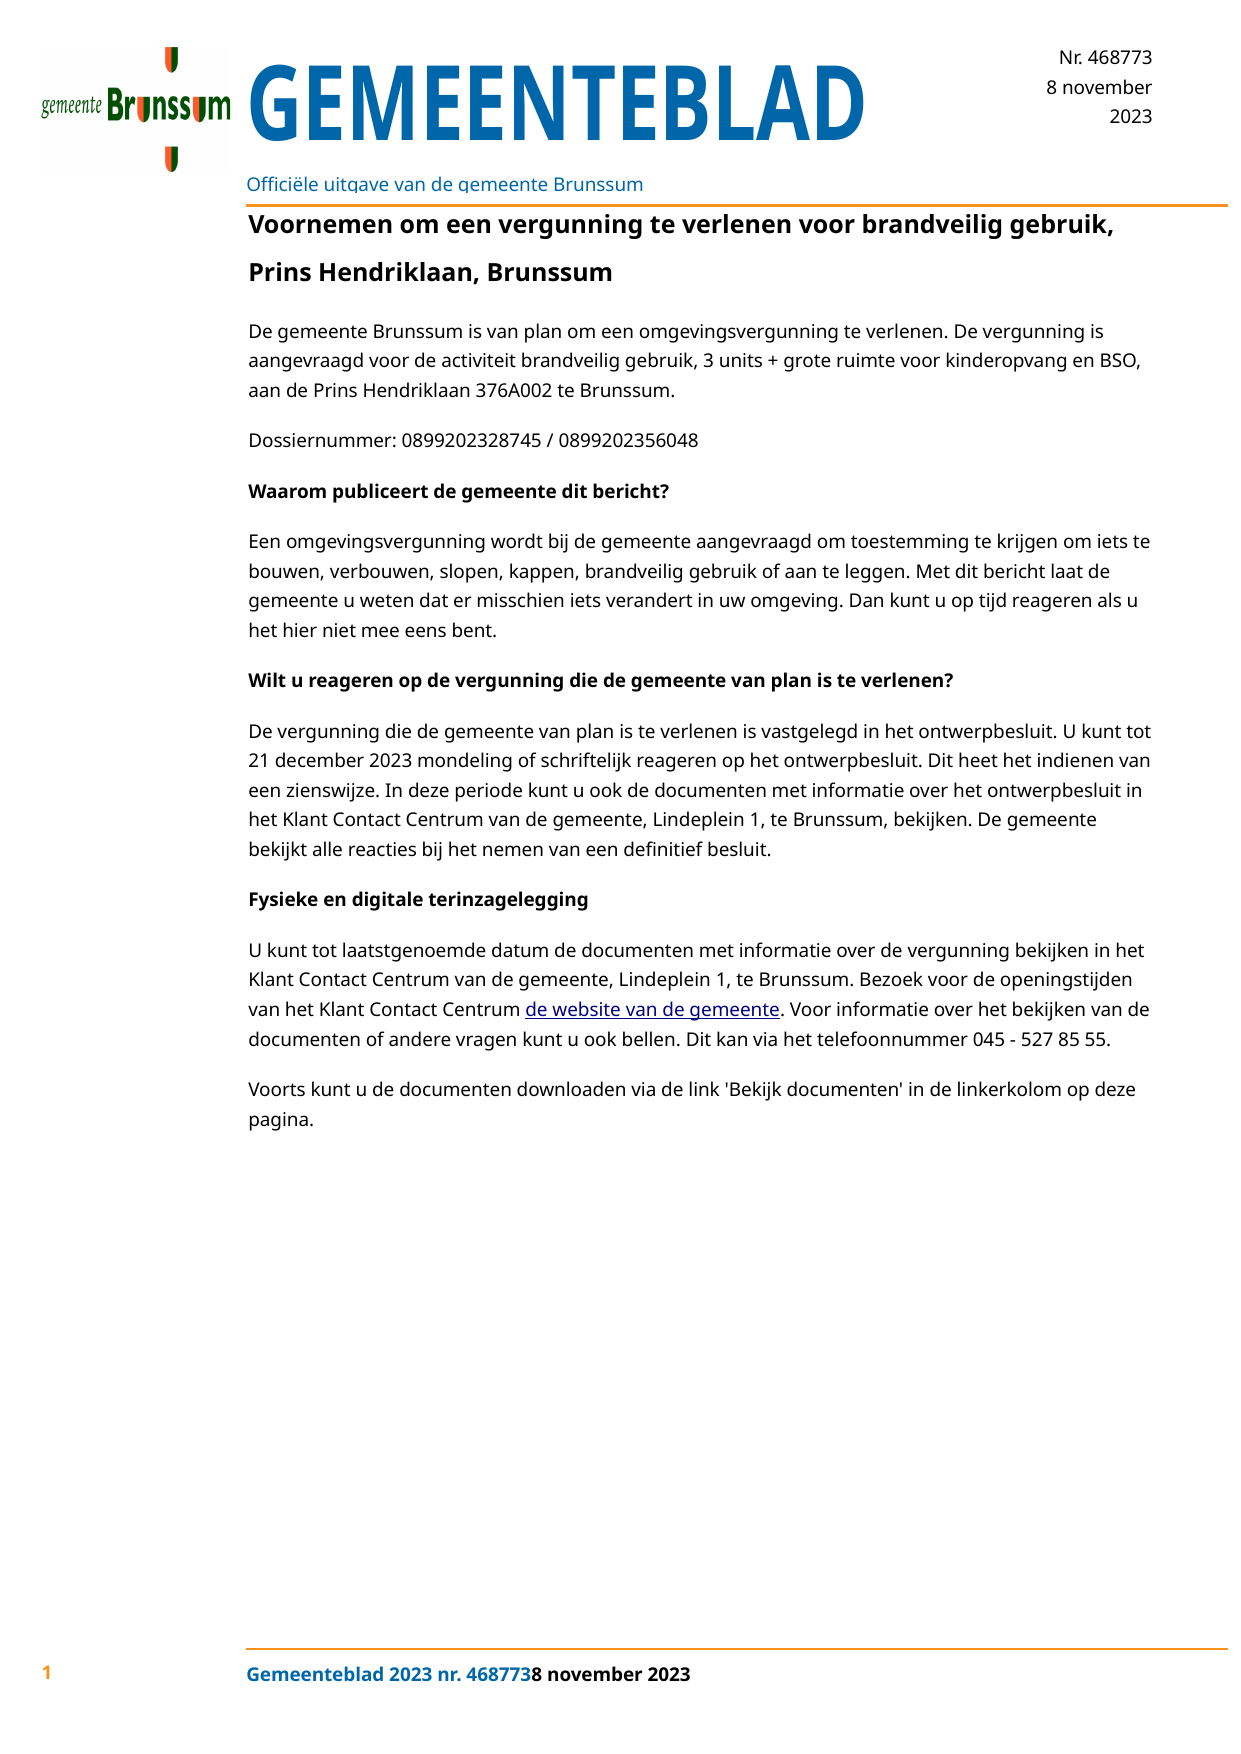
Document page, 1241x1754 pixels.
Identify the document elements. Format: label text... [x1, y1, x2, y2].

text Wilt u reageren op de vergunning die de gemeente van plan is te verlenen? [248, 667, 1152, 693]
text U kunt tot laatstgenoemde datum de documenten met informatie over de vergunning bekijken in het Klant Contact Centrum van de gemeente, Lindeplein 1, te Brunssum. Bezoek voor de openingstijden van het Klant Contact Centrum de website van de gemeente. Voor informatie over het bekijken van de documenten of andere vragen kunt u ook bellen. Dit kan via het telefoonnummer 045 - 527 85 55. [248, 937, 1152, 1052]
text Fysieke en digitale terinzagelegging [248, 887, 1152, 912]
text Dossiernummer: 0899202328745 / 0899202356048 [248, 427, 1152, 453]
picture [41, 47, 231, 172]
text Een omgevingsvergunning wordt bij de gemeente aangevraagd om toestemming te krijgen om iets te bouwen, verbouwen, slopen, kappen, brandveilig gebruik of aan te leggen. Met dit bericht laat de gemeente u weten dat er misschien iets verandert in uw omgeving. Dan kunt u op tijd reageren als u het hier niet mee eens bent. [248, 528, 1152, 643]
text Voornemen om een vergunning te verlenen voor brandveilig gebruik, Prins Hendriklaan, Brunssum [248, 207, 1152, 288]
text De gemeente Brunssum is van plan om een omgevingsvergunning te verlenen. De vergunning is aangevraagd voor de activiteit brandveilig gebruik, 3 units + grote ruimte voor kinderopvang en BSO, aan de Prins Hendriklaan 376A002 te Brunssum. [248, 318, 1152, 403]
text Waarom publiceert de gemeente dit bericht? [248, 478, 1152, 504]
text De vergunning die de gemeente van plan is te verlenen is vastgelegd in het ontwerpbesluit. U kunt tot 21 december 2023 mondeling of schriftelijk reageren op het ontwerpbesluit. Dit heet het indienen van een zienswijze. In deze periode kunt u ook de documenten met informatie over het ontwerpbesluit in het Klant Contact Centrum van de gemeente, Lindeplein 1, te Brunssum, bekijken. De gemeente bekijkt alle reacties bij het nemen van een definitief besluit. [248, 718, 1152, 862]
text Voorts kunt u de documenten downloaden via de link 'Bekijk documenten' in de linkerkolom op deze pagina. [248, 1076, 1152, 1132]
